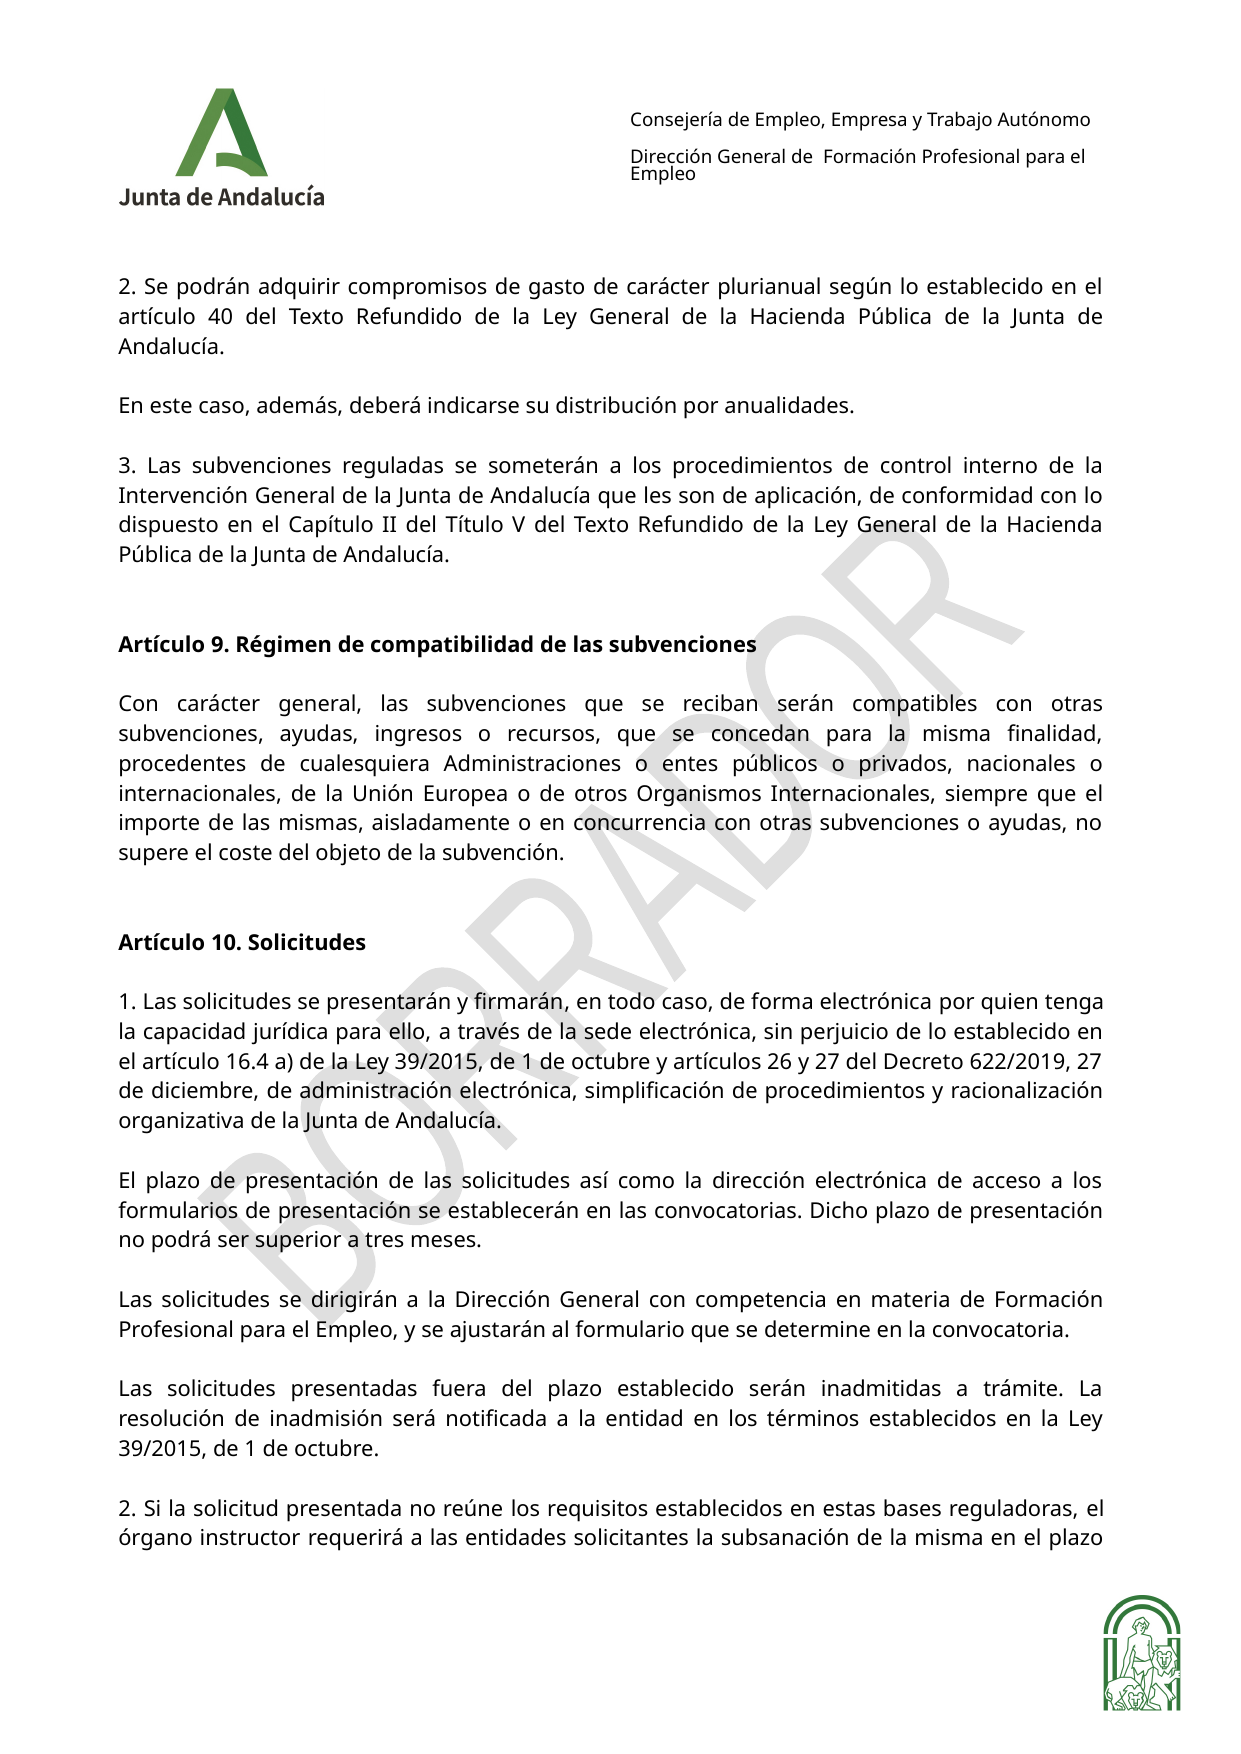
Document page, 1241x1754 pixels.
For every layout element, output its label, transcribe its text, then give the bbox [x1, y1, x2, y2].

text En este caso, además, deberá indicarse su distribución por anualidades. [118, 390, 1104, 420]
picture [118, 88, 325, 207]
text [661, 926, 1104, 956]
text Artículo 9. Régimen de compatibilidad de las subvenciones [118, 628, 762, 658]
text Artículo 10. Solicitudes [118, 926, 488, 956]
text Con carácter general, las subvenciones que se reciban serán compatibles con otras subvenciones, ayudas, ingresos o recursos, que se concedan para la misma finalidad, procedentes de cualesquiera Administraciones o entes públicos o privados, nacionales o internacionales, de la Unión Europea o de otros Organismos Internacionales, siempre que el importe de las mismas, aisladamente o en concurrencia con otras subvenciones o ayudas, no supere el coste del objeto de la subvención. [118, 688, 1104, 867]
text El plazo de presentación de las solicitudes así como la dirección electrónica de acceso a los formularios de presentación se establecerán en las convocatorias. Dicho plazo de presentación no podrá ser superior a tres meses. [224, 1173, 291, 1241]
text 2. Se podrán adquirir compromisos de gasto de carácter plurianual según lo establecido en el artículo 40 del Texto Refundido de la Ley General de la Hacienda Pública de la Junta de Andalucía. [118, 271, 1104, 360]
text 3. Las subvenciones reguladas se someterán a los procedimientos de control interno de la Intervención General de la Junta de Andalucía que les son de aplicación, de conformidad con lo dispuesto en el Capítulo II del Título V del Texto Refundido de la Ley General de la Hacienda Pública de la Junta de Andalucía. [118, 450, 1104, 569]
text 2. Si la solicitud presentada no reúne los requisitos establecidos en estas bases reguladoras, el órgano instructor requerirá a las entidades solicitantes la subsanación de la misma en el plazo [118, 1492, 1104, 1552]
text 1. Las solicitudes se presentarán y firmarán, en todo caso, de forma electrónica por quien tenga la capacidad jurídica para ello, a través de la sede electrónica, sin perjuicio de lo establecido en el artículo 16.4 a) de la Ley 39/2015, de 1 de octubre y artículos 26 y 27 del Decreto 622/2019, 27 de diciembre, de administración electrónica, simplificación de procedimientos y racionalización organizativa de la Junta de Andalucía. [118, 986, 489, 1135]
text [910, 628, 1104, 658]
picture [1103, 1592, 1181, 1711]
text El plazo de presentación de las solicitudes así como la dirección electrónica de acceso a los formularios de presentación se establecerán en las convocatorias. Dicho plazo de presentación no podrá ser superior a tres meses. [287, 1165, 1104, 1254]
text Las solicitudes se dirigirán a la Dirección General con competencia en materia de Formación Profesional para el Empleo, y se ajustarán al formulario que se determine en la convocatoria. [118, 1284, 1104, 1343]
text [491, 926, 574, 956]
text [768, 635, 847, 658]
text Las solicitudes presentadas fuera del plazo establecido serán inadmitidas a trámite. La resolución de inadmisión será notificada a la entidad en los términos establecidos en la Ley 39/2015, de 1 de octubre. [118, 1373, 1104, 1463]
text [838, 628, 904, 658]
text 1. Las solicitudes se presentarán y firmarán, en todo caso, de forma electrónica por quien tenga la capacidad jurídica para ello, a través de la sede electrónica, sin perjuicio de lo establecido en el artículo 16.4 a) de la Ley 39/2015, de 1 de octubre y artículos 26 y 27 del Decreto 622/2019, 27 de diciembre, de administración electrónica, simplificación de procedimientos y racionalización organizativa de la Junta de Andalucía. [465, 986, 1104, 1135]
text El plazo de presentación de las solicitudes así como la dirección electrónica de acceso a los formularios de presentación se establecerán en las convocatorias. Dicho plazo de presentación no podrá ser superior a tres meses. [118, 1165, 251, 1254]
text [589, 926, 658, 956]
